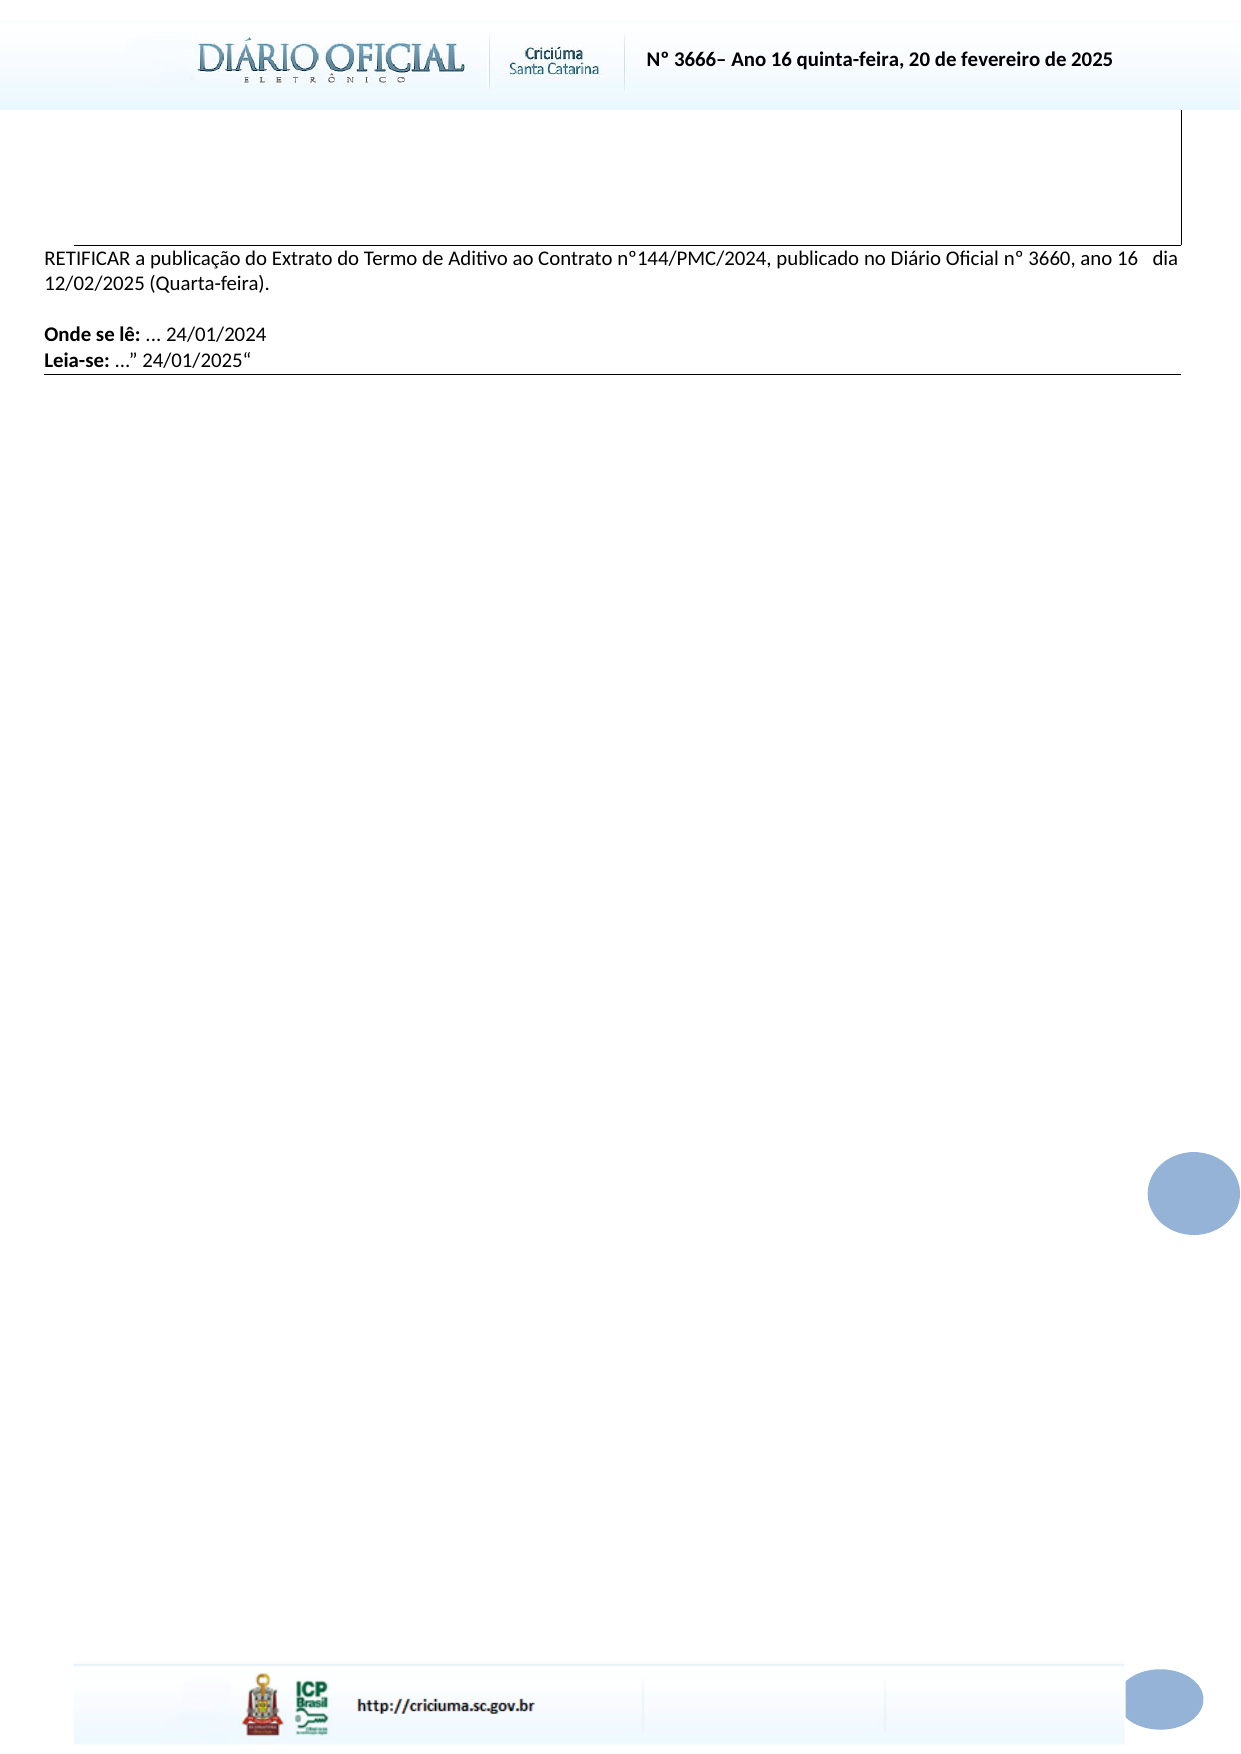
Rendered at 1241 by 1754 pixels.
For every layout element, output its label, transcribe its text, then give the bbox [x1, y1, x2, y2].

text Onde se lê: ... 24/01/2024 [44, 321, 1181, 347]
text Leia-se: ...” 24/01/2025“ [44, 347, 1181, 374]
text RETIFICAR a publicação do Extrato do Termo de Aditivo ao Contrato nº144/PMC/2024, publicado no Diário Oficial nº 3660, ano 16 dia 12/02/2025 (Quarta-feira). [44, 245, 1181, 296]
